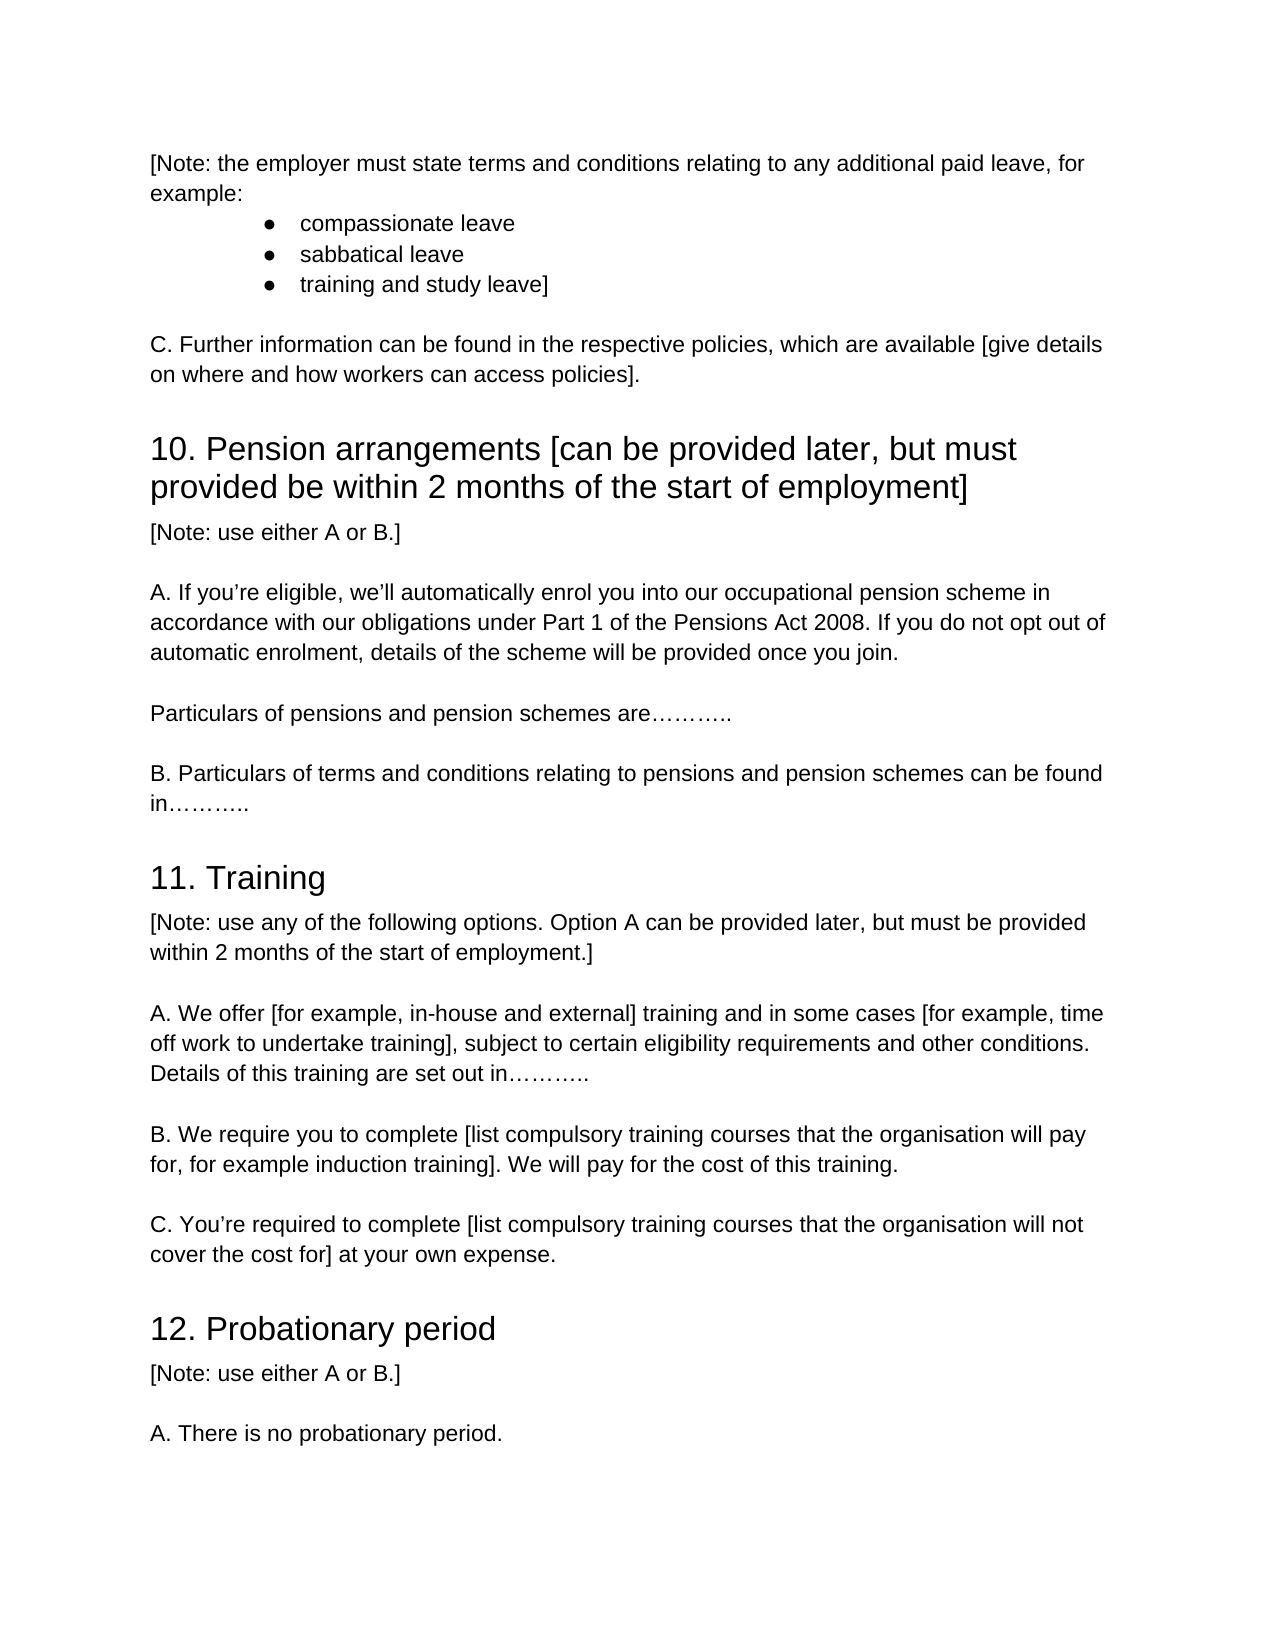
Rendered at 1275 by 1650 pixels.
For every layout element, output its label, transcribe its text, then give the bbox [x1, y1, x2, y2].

text A. We offer [for example, in-house and external] training and in some cases [for example, time off work to undertake training], subject to certain eligibility requirements and other conditions. Details of this training are set out in……….. [150, 1000, 1125, 1086]
text [Note: use any of the following options. Option A can be provided later, but must be provided within 2 months of the start of employment.] [150, 909, 1125, 966]
text B. Particulars of terms and conditions relating to pensions and pension schemes can be found in……….. [150, 760, 1125, 817]
subtitle 12. Probationary period [150, 1309, 1125, 1347]
subtitle 10. Pension arrangements [can be provided later, but must provided be within 2 months of the start of employment] [150, 429, 1125, 506]
text [Note: the employer must state terms and conditions relating to any additional paid leave, for example: [150, 150, 1125, 207]
text B. We require you to complete [list compulsory training courses that the organisation will pay for, for example induction training]. We will pay for the cost of this training. [150, 1121, 1125, 1177]
text A. There is no probationary period. [150, 1420, 1125, 1447]
text [Note: use either A or B.] [150, 1360, 1125, 1386]
list training and study leave] [262, 271, 1125, 297]
list sabbatical leave [262, 241, 1125, 267]
text A. If you’re eligible, we’ll automatically enrol you into our occupational pension scheme in accordance with our obligations under Part 1 of the Pensions Act 2008. If you do not opt out of automatic enrolment, details of the scheme will be provided once you join. [150, 579, 1125, 666]
text Particulars of pensions and pension schemes are……….. [150, 700, 1125, 726]
list compassionate leave [262, 210, 1125, 237]
text C. You’re required to complete [list compulsory training courses that the organisation will not cover the cost for] at your own expense. [150, 1211, 1125, 1268]
subtitle 11. Training [150, 858, 1125, 897]
text C. Further information can be found in the respective policies, which are available [give details on where and how workers can access policies]. [150, 331, 1125, 388]
text [Note: use either A or B.] [150, 518, 1125, 545]
